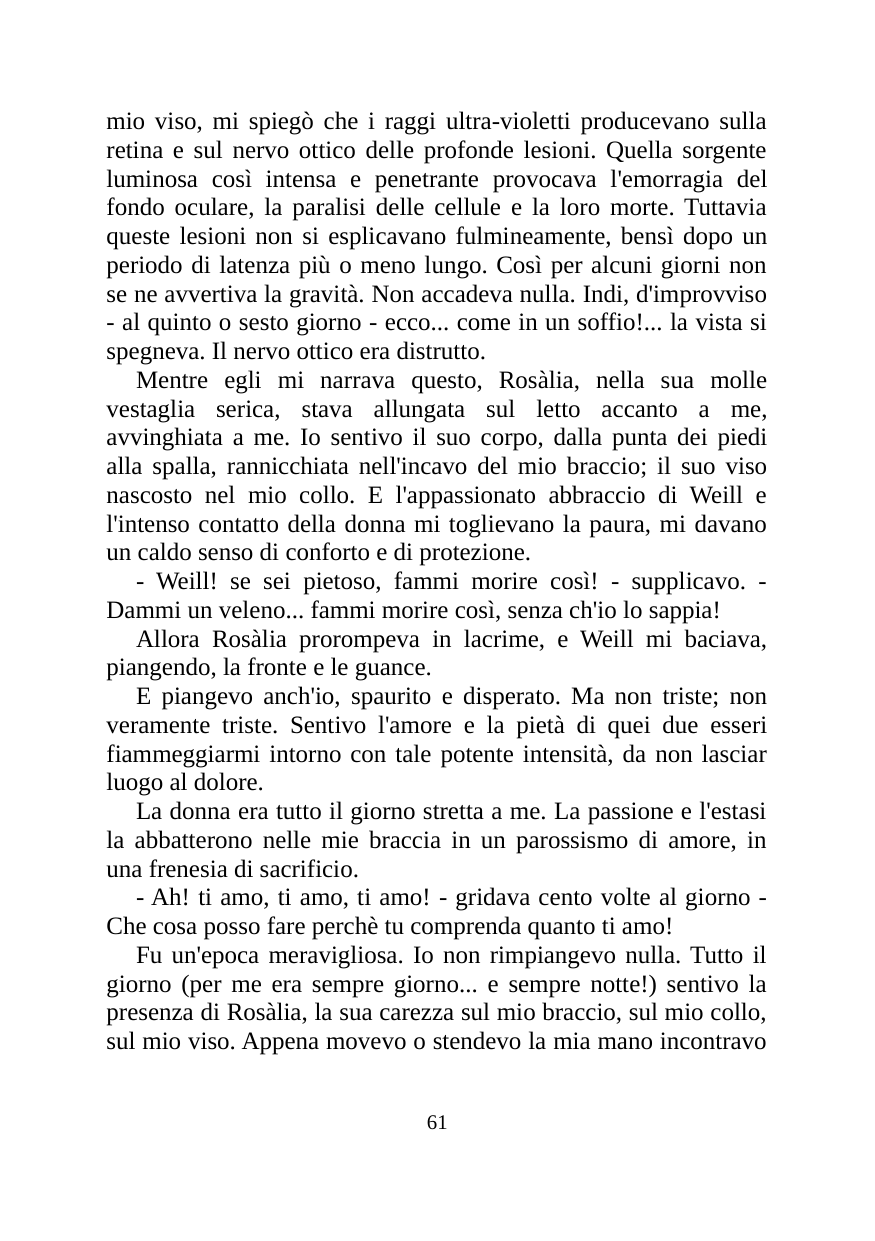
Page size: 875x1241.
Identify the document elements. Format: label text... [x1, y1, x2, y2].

text E piangevo anch'io, spaurito e disperato. Ma non triste; non veramente triste. Sentivo l'amore e la pietà di quei due esseri fiammeggiarmi intorno con tale potente intensità, da non lasciar luogo al dolore. [106, 681, 768, 796]
text Allora Rosàlia prorompeva in lacrime, e Weill mi baciava, piangendo, la fronte e le guance. [106, 624, 768, 681]
text - Weill! se sei pietoso, fammi morire così! - supplicavo. - Dammi un veleno... fammi morire così, senza ch'io lo sappia! [106, 566, 768, 624]
text mio viso, mi spiegò che i raggi ultra-violetti producevano sulla retina e sul nervo ottico delle profonde lesioni. Quella sorgente luminosa così intensa e penetrante provocava l'emorragia del fondo oculare, la paralisi delle cellule e la loro morte. Tuttavia queste lesioni non si esplicavano fulmineamente, bensì dopo un periodo di latenza più o meno lungo. Così per alcuni giorni non se ne avvertiva la gravità. Non accadeva nulla. Indi, d'improvviso - al quinto o sesto giorno - ecco... come in un soffio!... la vista si spegneva. Il nervo ottico era distrutto. [106, 106, 768, 365]
text Fu un'epoca meravigliosa. Io non rimpiangevo nulla. Tutto il giorno (per me era sempre giorno... e sempre notte!) sentivo la presenza di Rosàlia, la sua carezza sul mio braccio, sul mio collo, sul mio viso. Appena movevo o stendevo la mia mano incontravo [106, 940, 768, 1055]
text La donna era tutto il giorno stretta a me. La passione e l'estasi la abbatterono nelle mie braccia in un parossismo di amore, in una frenesia di sacrificio. [106, 796, 768, 882]
text - Ah! ti amo, ti amo, ti amo! - gridava cento volte al giorno - Che cosa posso fare perchè tu comprenda quanto ti amo! [106, 882, 768, 940]
text Mentre egli mi narrava questo, Rosàlia, nella sua molle vestaglia serica, stava allungata sul letto accanto a me, avvinghiata a me. Io sentivo il suo corpo, dalla punta dei piedi alla spalla, rannicchiata nell'incavo del mio braccio; il suo viso nascosto nel mio collo. E l'appassionato abbraccio di Weill e l'intenso contatto della donna mi toglievano la paura, mi davano un caldo senso di conforto e di protezione. [106, 365, 768, 566]
